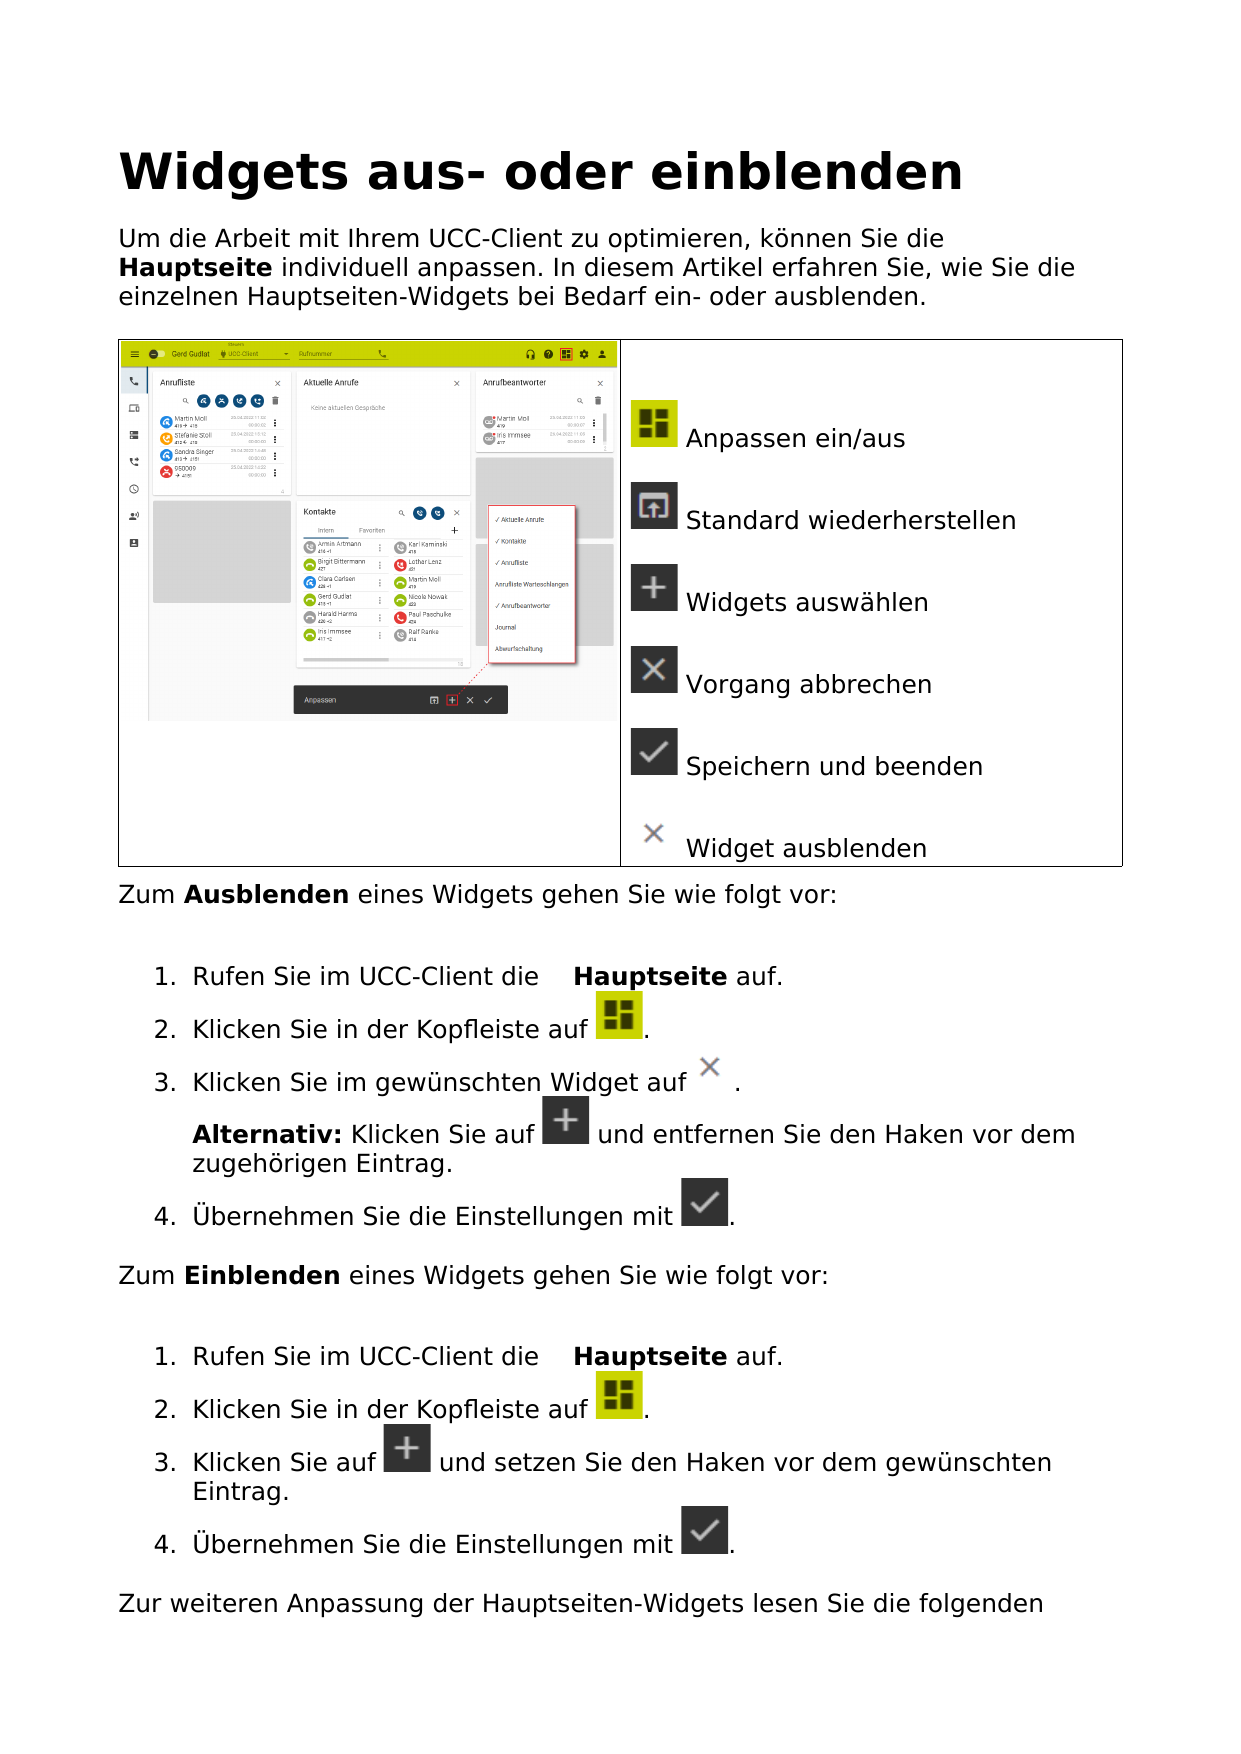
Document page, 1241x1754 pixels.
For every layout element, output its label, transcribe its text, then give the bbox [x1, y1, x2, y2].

picture [686, 1044, 734, 1091]
text Um die Arbeit mit Ihrem UCC-Client zu optimieren, können Sie dieHauptseite individuell anpassen. In diesem Artikel erfahren Sie, wie Sie die einzelnen Hauptseiten-Widgets bei Bedarf ein- oder ausblenden. [118, 214, 1122, 312]
list Rufen Sie im UCC-Client dieHauptseite auf. [177, 952, 1122, 991]
list Klicken Sie auf und setzen Sie den Haken vor dem gewünschten Eintrag. [177, 1424, 1122, 1506]
text Zum Einblenden eines Widgets gehen Sie wie folgt vor: [118, 1261, 1122, 1290]
subtitle Widgets aus- oder einblenden [118, 143, 1122, 201]
picture [630, 564, 678, 611]
picture [595, 1371, 643, 1419]
picture [542, 1096, 590, 1144]
table_header [119, 340, 620, 866]
list Klicken Sie im gewünschten Widget auf. Alternativ: Klicken Sie auf und entfernen Sie den Haken vor dem zugehörigen Eintrag. [177, 1044, 1122, 1179]
list Klicken Sie in der Kopfleiste auf . [177, 991, 1122, 1044]
picture [595, 991, 643, 1039]
picture [681, 1506, 729, 1554]
picture [383, 1424, 431, 1472]
picture [630, 400, 678, 447]
text Zur weiteren Anpassung der Hauptseiten-Widgets lesen Sie die folgenden [118, 1589, 1122, 1618]
table_header Anpassen ein/aus Standard wiederherstellen Widgets auswählen Vorgang abbrechen Speichern und beenden Widget ausblenden [621, 340, 1122, 866]
list Übernehmen Sie die Einstellungen mit . [177, 1179, 1122, 1232]
picture [630, 646, 678, 693]
text Zum Ausblenden eines Widgets gehen Sie wie folgt vor: [118, 881, 1122, 910]
picture [630, 728, 678, 775]
list Übernehmen Sie die Einstellungen mit . [177, 1506, 1122, 1559]
picture [121, 341, 618, 721]
picture [681, 1178, 729, 1226]
list Klicken Sie in der Kopfleiste auf . [177, 1372, 1122, 1424]
list Rufen Sie im UCC-Client dieHauptseite auf. [177, 1332, 1122, 1372]
picture [630, 482, 678, 529]
picture [630, 810, 678, 857]
